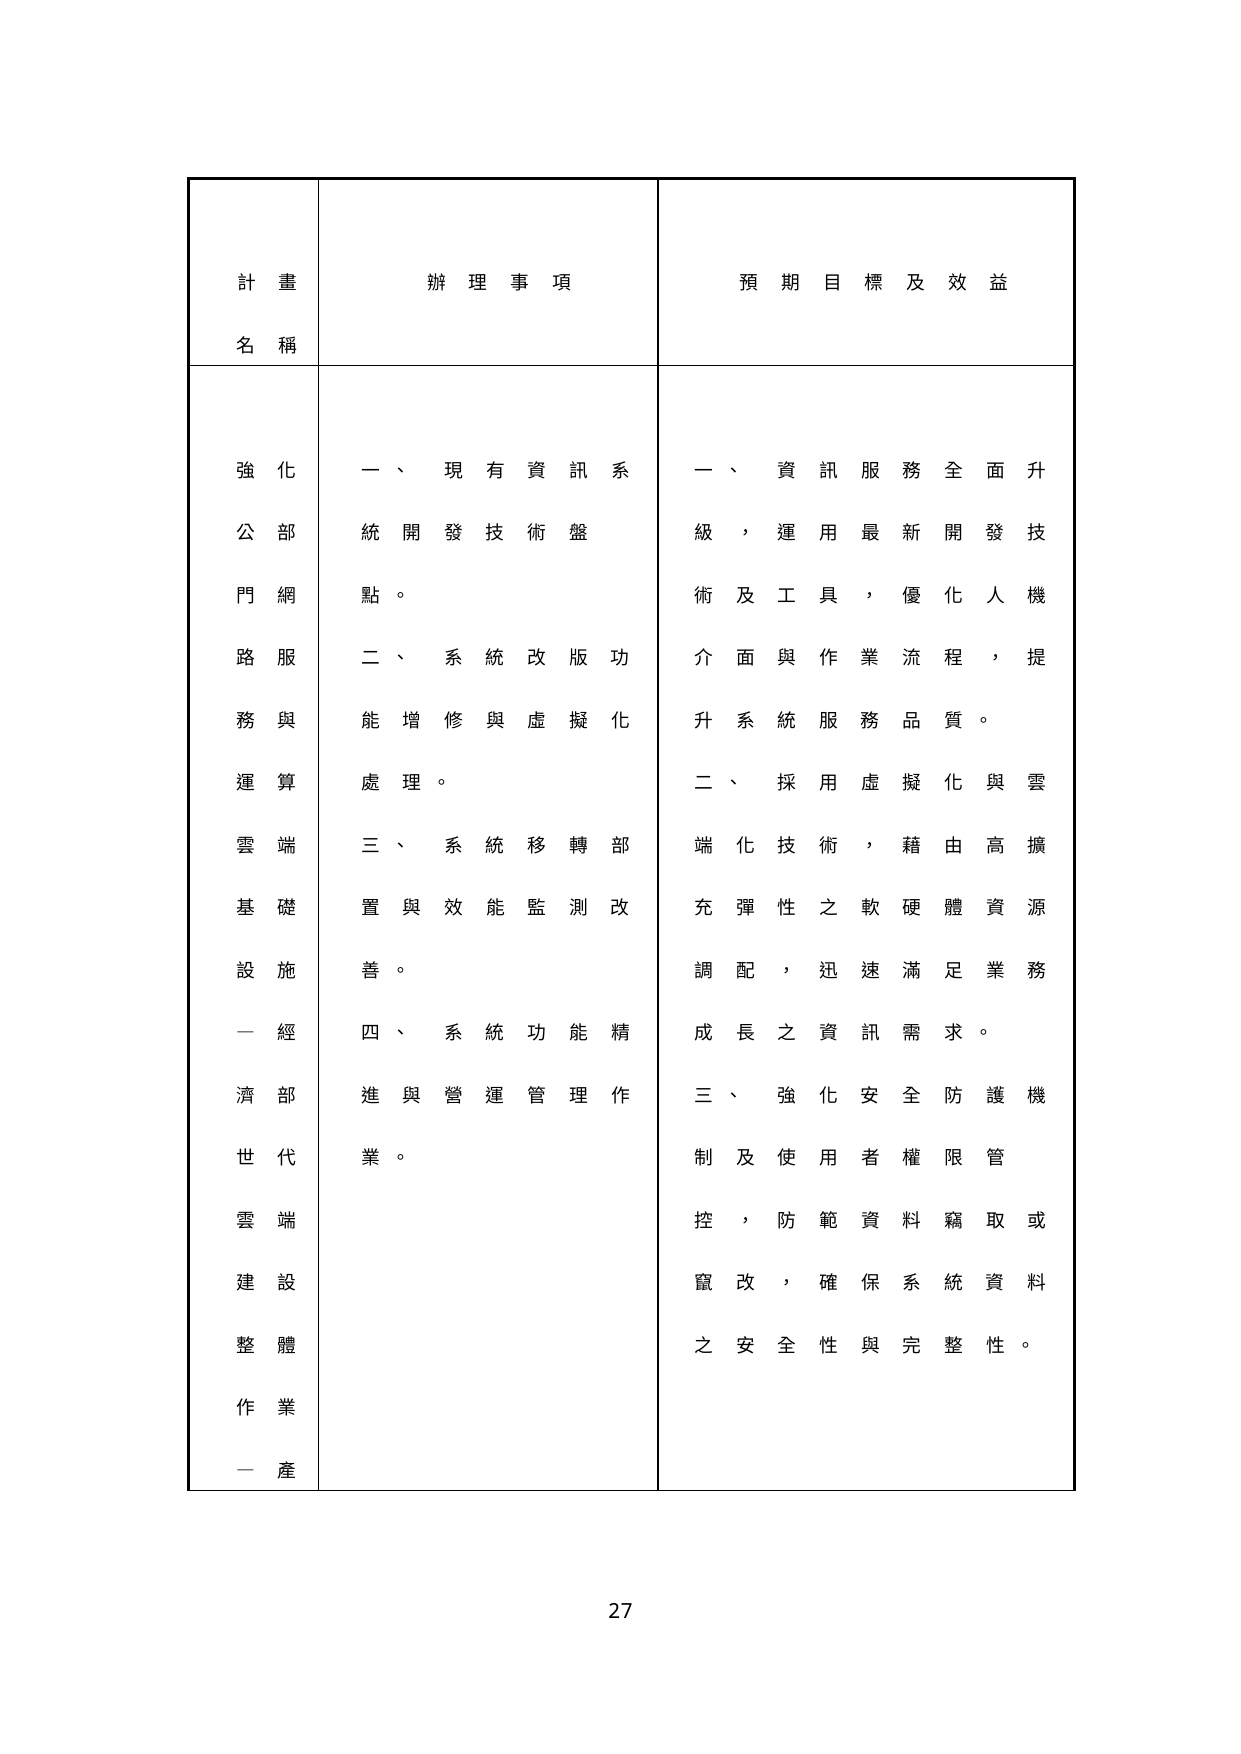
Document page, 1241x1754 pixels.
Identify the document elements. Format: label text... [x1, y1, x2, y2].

table_header 辦理事項 [319, 180, 657, 365]
table_cell 一、資訊服務全面升級，運用最新開發技術及工具，優化人機介面與作業流程，提升系統服務品質。 二、採用虛擬化與雲端化技術，藉由高擴充彈性之軟硬體資源調配，迅速滿足業務成長之資訊需求。 三、強化安全防護機制及使用者權限管控，防範資料竊取或竄改，確保系統資料之安全性與完整性。 [659, 366, 1073, 1490]
table_header 計畫名稱 [190, 180, 318, 365]
table_header 預期目標及效益 [659, 180, 1073, 365]
table_cell 一、現有資訊系統開發技術盤點。 二、系統改版功能增修與虛擬化處理。 三、系統移轉部置與效能監測改善。 四、系統功能精進與營運管理作業。 [319, 366, 657, 1490]
table_cell 強化公部門網路服務與運算雲端基礎設施—經濟部世代雲端建設整體作業—產 [190, 366, 318, 1490]
